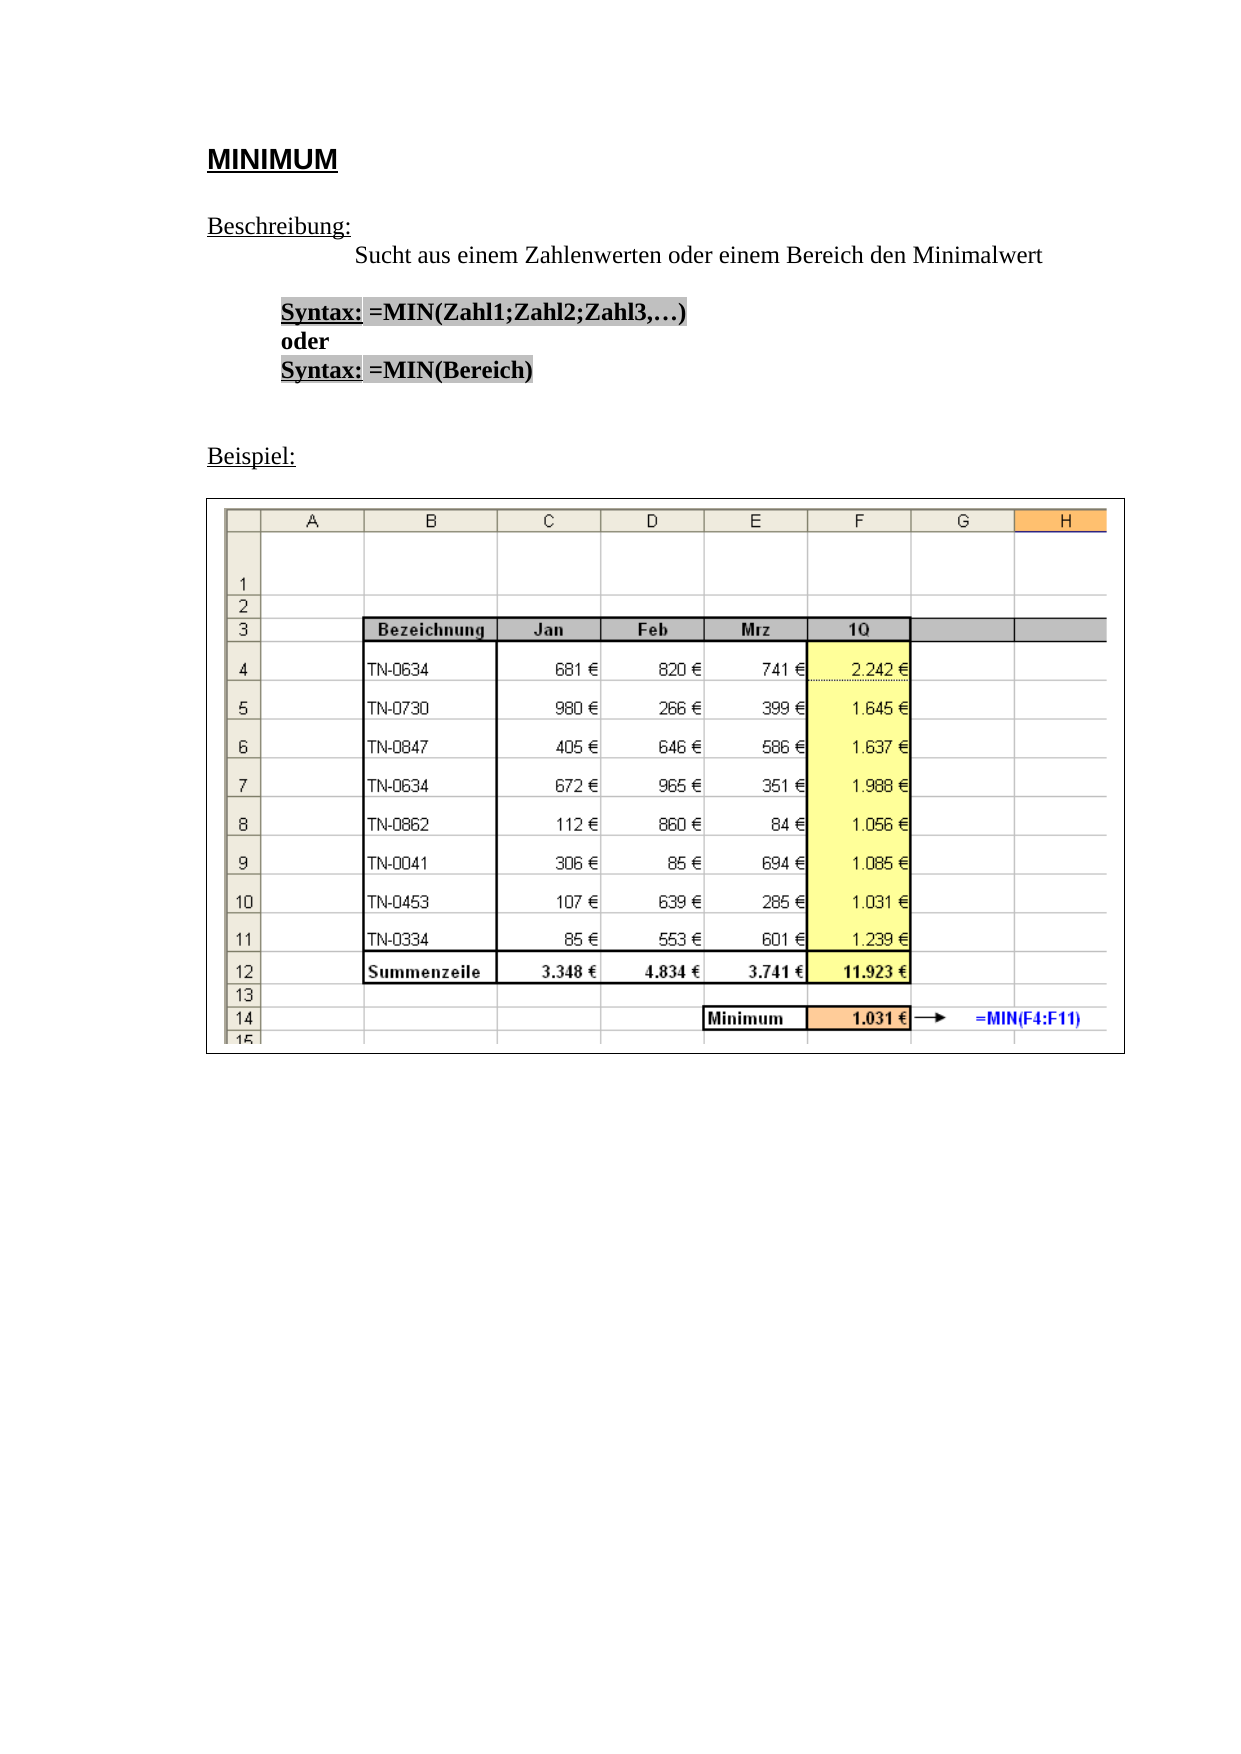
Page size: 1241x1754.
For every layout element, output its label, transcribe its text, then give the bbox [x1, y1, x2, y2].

text Sucht aus einem Zahlenwerten oder einem Bereich den Minimalwert [281, 240, 1092, 268]
text Syntax: =MIN(Zahl1;Zahl2;Zahl3,…) [281, 297, 1092, 326]
text Beispiel: [207, 441, 1092, 470]
picture [224, 508, 1107, 1044]
subtitle MINIMUM [207, 142, 1092, 176]
text Beschreibung: [207, 211, 1092, 240]
text oder [281, 326, 1092, 355]
text Syntax: =MIN(Bereich) [281, 355, 1092, 383]
